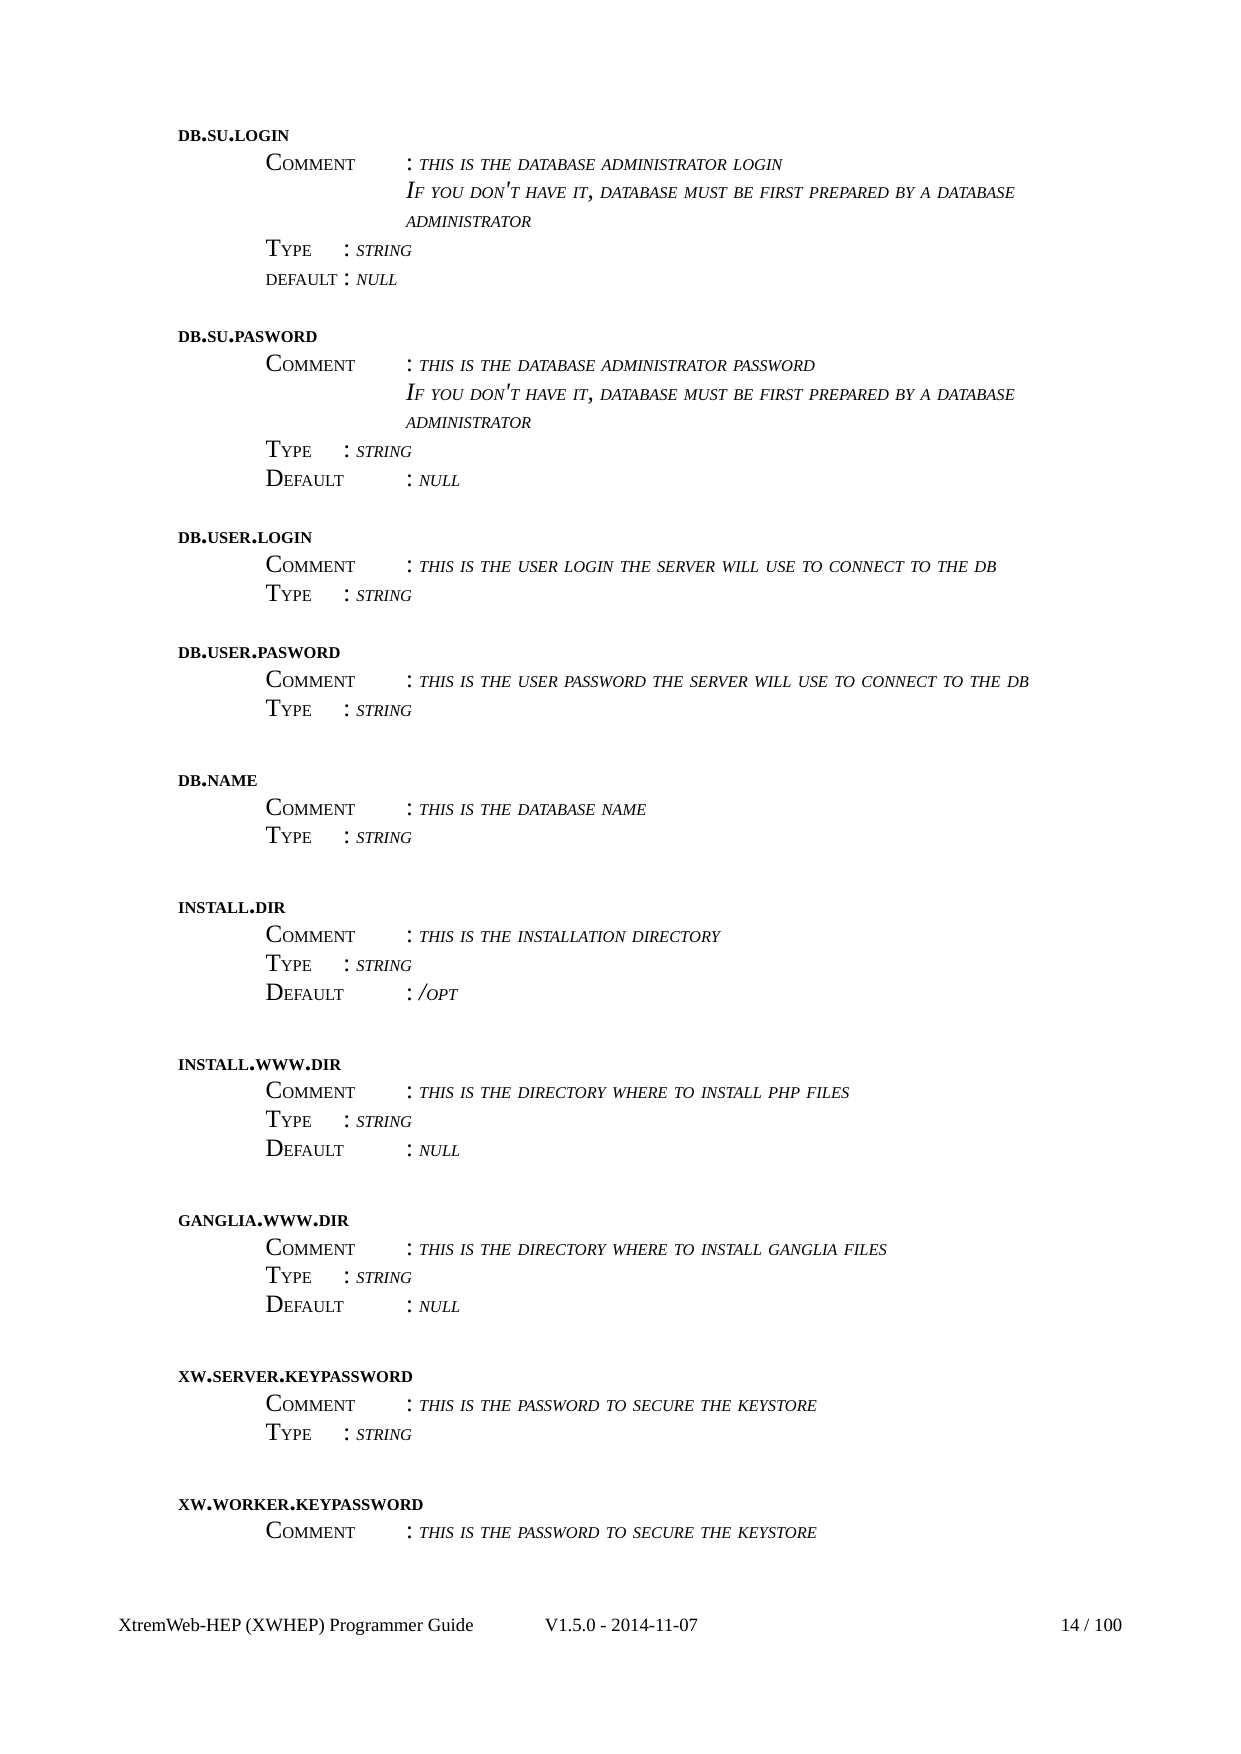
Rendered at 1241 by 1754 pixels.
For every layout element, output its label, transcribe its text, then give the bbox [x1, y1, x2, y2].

text db.su.login [178, 118, 1122, 147]
text default : null [265, 262, 1122, 291]
text Comment : this is the user login the server will use to connect to the db [265, 549, 1122, 578]
text xw.server.keypassword [178, 1359, 1122, 1388]
text db.user.pasword [178, 636, 1122, 664]
text Type : string [265, 578, 1122, 607]
text db.su.pasword [178, 319, 1122, 348]
text ganglia.www.dir [178, 1203, 1122, 1232]
text xw.worker.keypassword [178, 1487, 1122, 1516]
text install.dir [178, 891, 1122, 919]
text Type : string [265, 1417, 1122, 1446]
text Type : string [265, 693, 1122, 722]
text Comment : this is the directory where to install ganglia files [265, 1232, 1122, 1261]
text Default : null [265, 463, 1122, 492]
text Default : null [265, 1289, 1122, 1318]
text db.name [178, 763, 1122, 792]
text db.user.login [178, 521, 1122, 549]
text Default : null [265, 1133, 1122, 1162]
text Comment : this is the directory where to install php files [265, 1076, 1122, 1104]
text Type : string [265, 233, 1122, 262]
text Type : string [265, 948, 1122, 977]
text Comment : this is the database administrator login If you don't have it, database must be first prepared by a database administrator [265, 147, 1122, 233]
text Type : string [265, 434, 1122, 463]
text Comment : this is the database name [265, 792, 1122, 821]
text Type : string [265, 1261, 1122, 1289]
text Type : string [265, 821, 1122, 849]
text Comment : this is the password to secure the keystore [265, 1388, 1122, 1417]
text Comment : this is the database administrator password If you don't have it, database must be first prepared by a database administrator [265, 348, 1122, 434]
text Default : /opt [265, 977, 1122, 1006]
text Comment : this is the user password the server will use to connect to the db [265, 664, 1122, 693]
text install.www.dir [178, 1047, 1122, 1076]
text Comment : this is the installation directory [265, 919, 1122, 948]
text Comment : this is the password to secure the keystore [265, 1516, 1122, 1544]
text Type : string [265, 1104, 1122, 1133]
